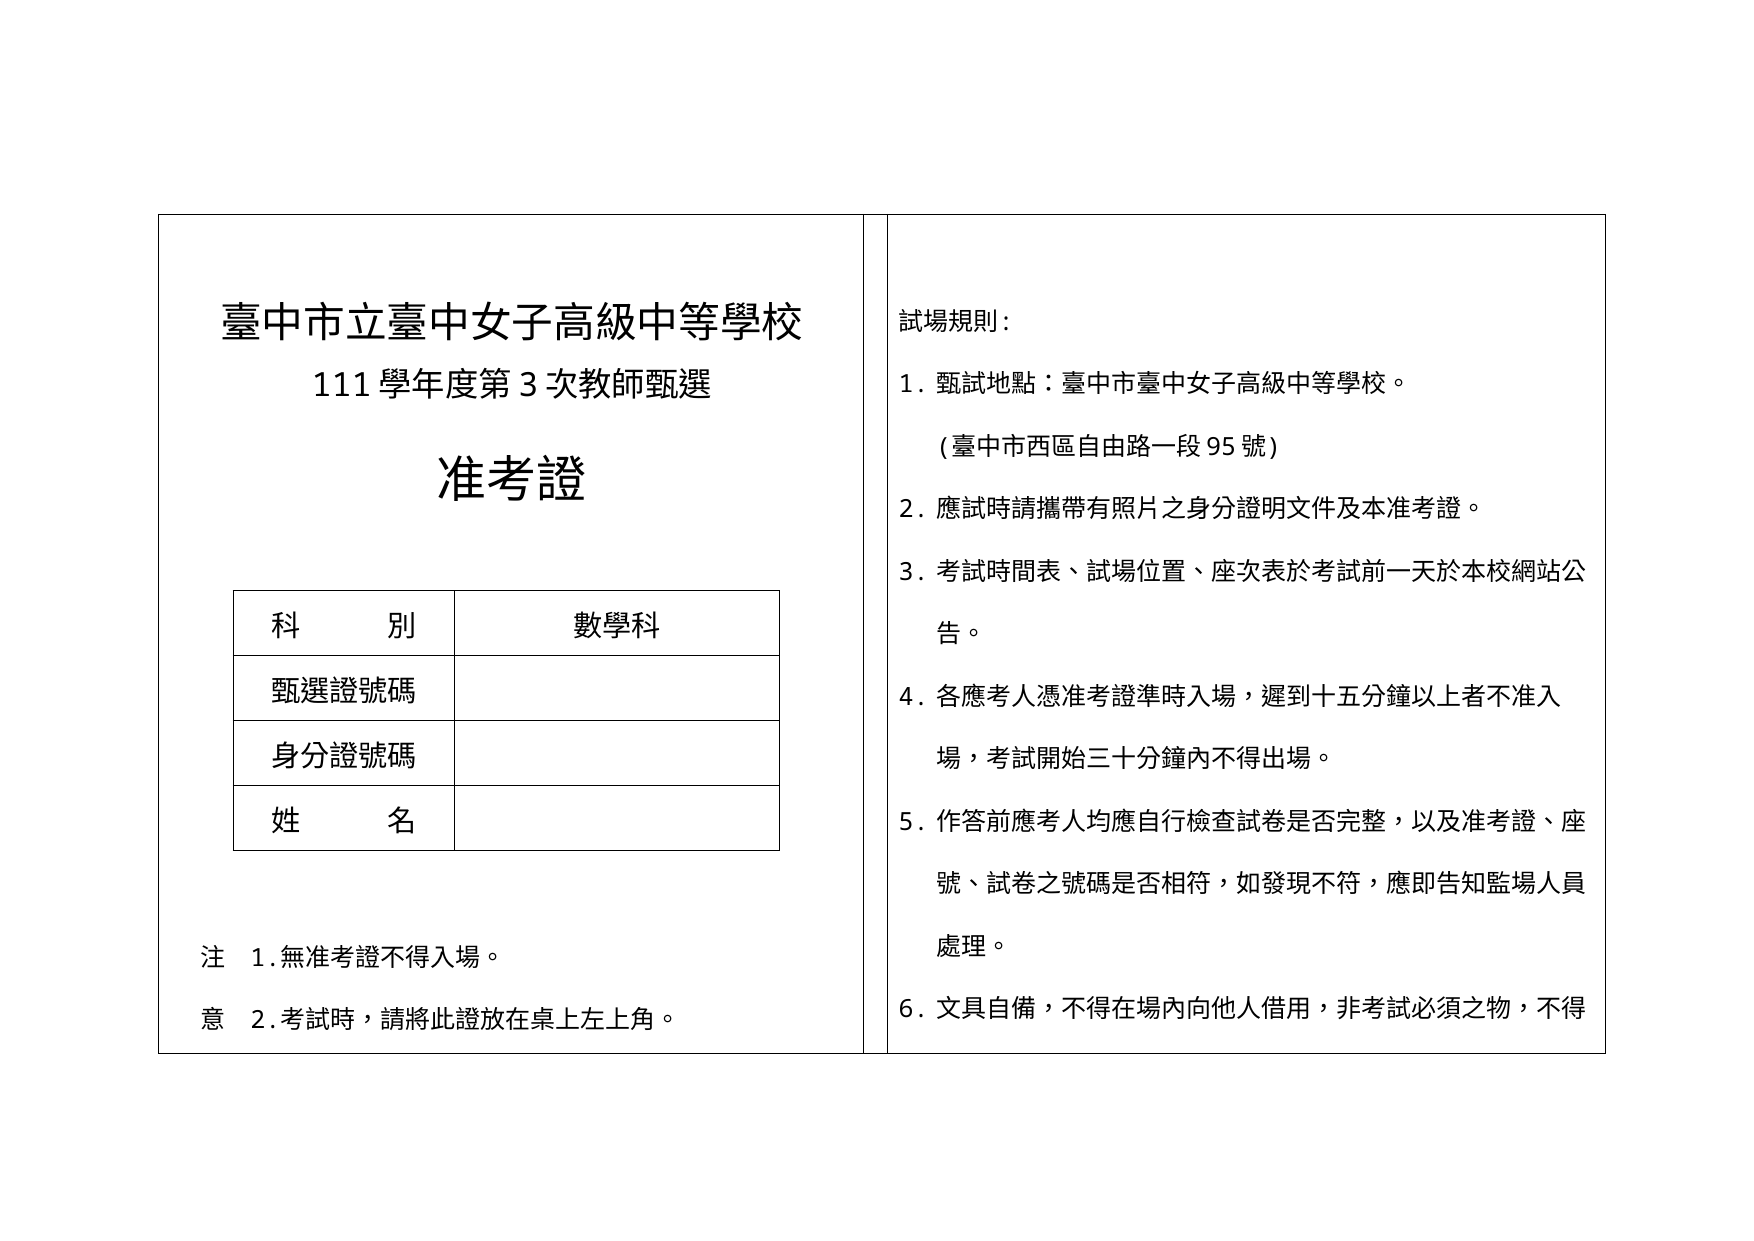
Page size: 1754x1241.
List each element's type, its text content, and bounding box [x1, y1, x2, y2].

table_cell [455, 786, 779, 850]
table_cell 身分證號碼 [234, 721, 454, 785]
table_cell 姓 名 [234, 786, 454, 850]
table_header 科 別 [234, 591, 454, 655]
table_cell [455, 721, 779, 785]
table_header [864, 215, 887, 1052]
table_cell [455, 656, 779, 720]
table_header 試場規則: 甄試地點：臺中市臺中女子高級中等學校。 (臺中市西區自由路一段95號) 應試時請攜帶有照片之身分證明文件及本准考證。 考試時間表、試場位置、座次表於考試前一天於本校網站公告。 各應考人憑准考證準時入場，遲到十五分鐘以上者不准入場，考試開始三十分鐘內不得出場。 作答前應考人均應自行檢查試卷是否完整，以及准考證、座號、試卷之號碼是否相符，如發現不符，應即告知監場人員處理。 文具自備，不得在場內向他人借用，非考試必須之物，不得攜入考場。 嚴禁談話，左顧右盼及一切舞弊行為，違者取消應試資格。 試卷上不得書寫姓名、座號及任何標誌，卷頭上之座號應試者不得撕去或塗改，違者試卷作廢。 應試者限用藍色或黑色筆答題，除製圖外，不得使用紅、黃、綠色等筆作答。 違反試場規則，立即停止其參加考試。 [888, 215, 1605, 1052]
table_header 臺中市立臺中女子高級中等學校 111學年度第3次教師甄選 准考證 注 1.無准考證不得入場。 意 2.考試時，請將此證放在桌上左上角。 [159, 215, 863, 1052]
table_cell 甄選證號碼 [234, 656, 454, 720]
table_header 數學科 [455, 591, 779, 655]
